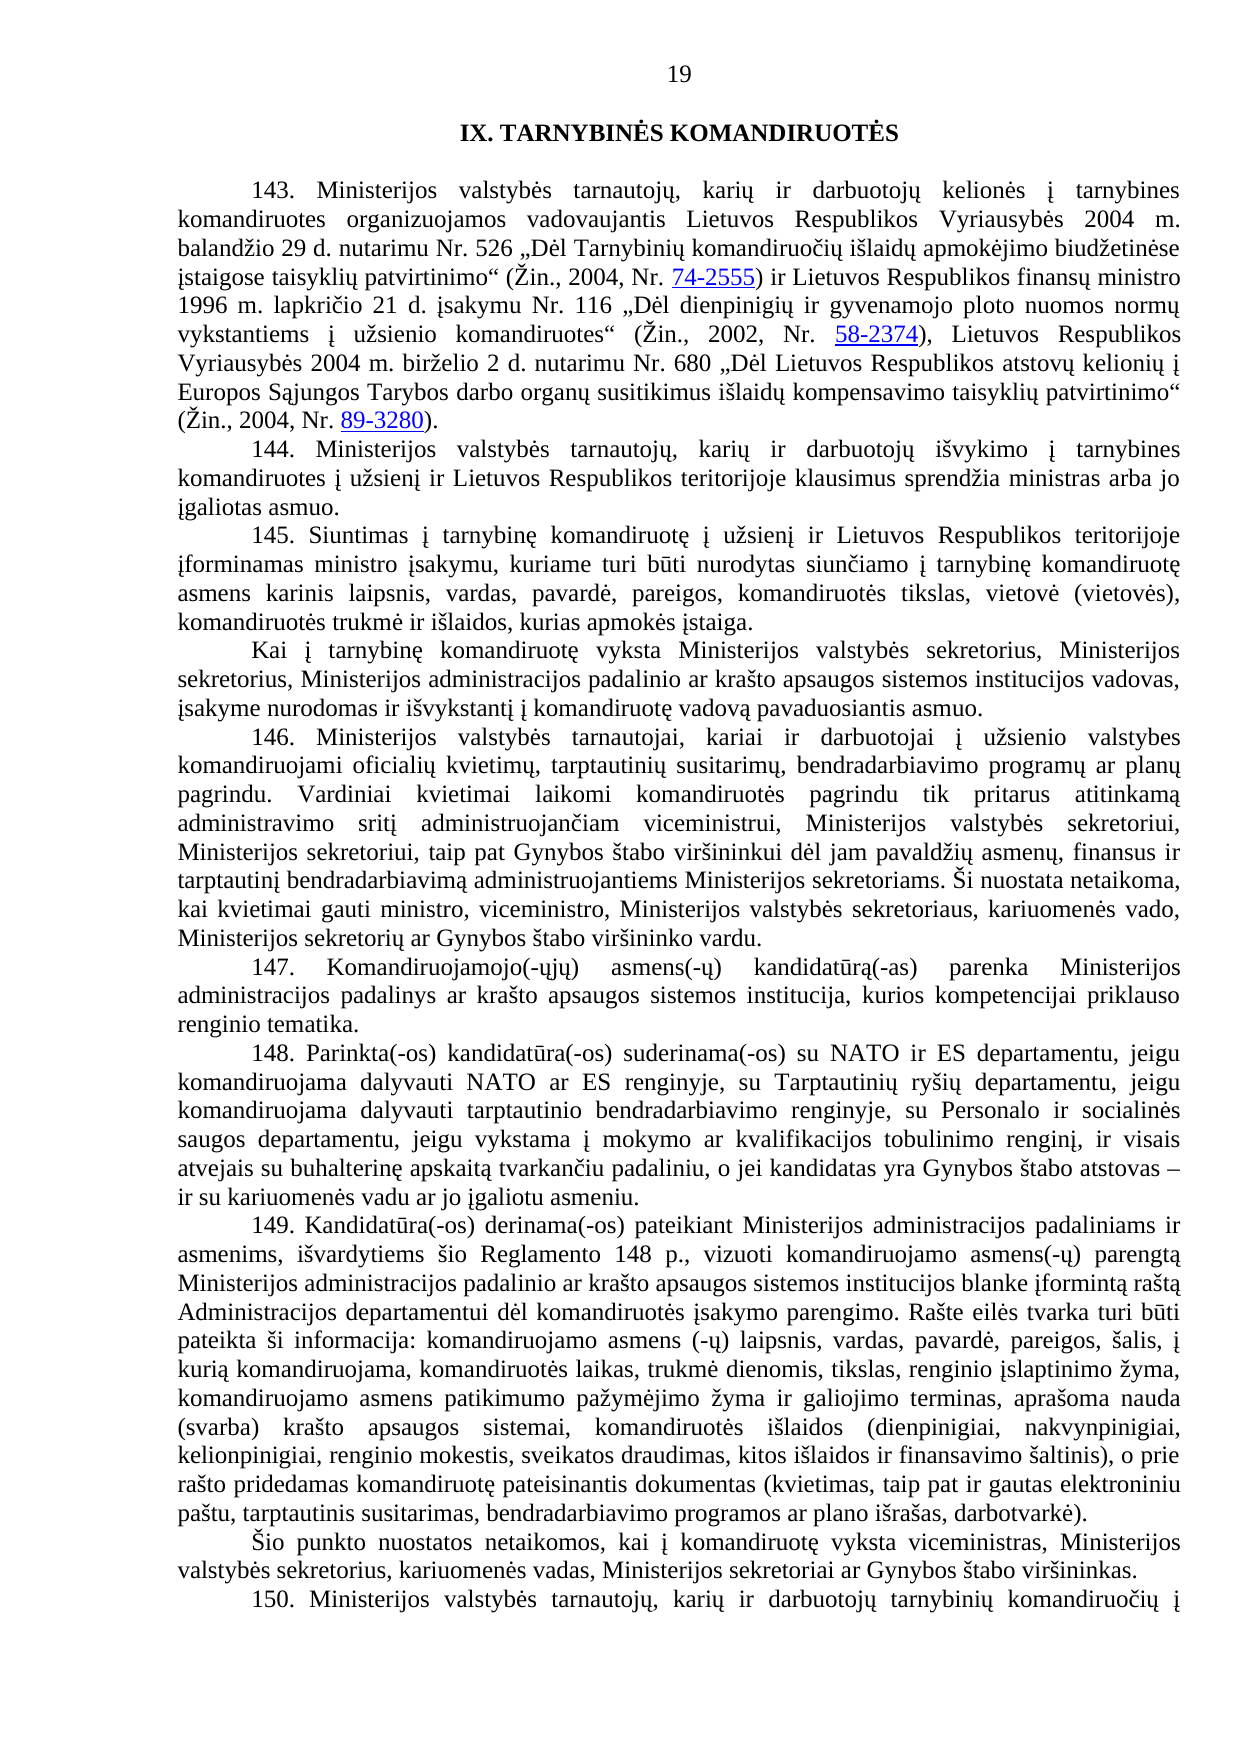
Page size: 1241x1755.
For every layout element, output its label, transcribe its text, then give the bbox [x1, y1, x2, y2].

text 146. Ministerijos valstybės tarnautojai, kariai ir darbuotojai į užsienio valstybes komandiruojami oficialių kvietimų, tarptautinių susitarimų, bendradarbiavimo programų ar planų pagrindu. Vardiniai kvietimai laikomi komandiruotės pagrindu tik pritarus atitinkamą administravimo sritį administruojančiam viceministrui, Ministerijos valstybės sekretoriui, Ministerijos sekretoriui, taip pat Gynybos štabo viršininkui dėl jam pavaldžių asmenų, finansus ir tarptautinį bendradarbiavimą administruojantiems Ministerijos sekretoriams. Ši nuostata netaikoma, kai kvietimai gauti ministro, viceministro, Ministerijos valstybės sekretoriaus, kariuomenės vado, Ministerijos sekretorių ar Gynybos štabo viršininko vardu. [177, 722, 1181, 952]
text Kai į tarnybinę komandiruotę vyksta Ministerijos valstybės sekretorius, Ministerijos sekretorius, Ministerijos administracijos padalinio ar krašto apsaugos sistemos institucijos vadovas, įsakyme nurodomas ir išvykstantį į komandiruotę vadovą pavaduosiantis asmuo. [177, 636, 1181, 722]
text 145. Siuntimas į tarnybinę komandiruotę į užsienį ir Lietuvos Respublikos teritorijoje įforminamas ministro įsakymu, kuriame turi būti nurodytas siunčiamo į tarnybinę komandiruotę asmens karinis laipsnis, vardas, pavardė, pareigos, komandiruotės tikslas, vietovė (vietovės), komandiruotės trukmė ir išlaidos, kurias apmokės įstaiga. [177, 521, 1181, 636]
text 149. Kandidatūra(-os) derinama(-os) pateikiant Ministerijos administracijos padaliniams ir asmenims, išvardytiems šio Reglamento 148 p., vizuoti komandiruojamo asmens(-ų) parengtą Ministerijos administracijos padalinio ar krašto apsaugos sistemos institucijos blanke įformintą raštą Administracijos departamentui dėl komandiruotės įsakymo parengimo. Rašte eilės tvarka turi būti pateikta ši informacija: komandiruojamo asmens (-ų) laipsnis, vardas, pavardė, pareigos, šalis, į kurią komandiruojama, komandiruotės laikas, trukmė dienomis, tikslas, renginio įslaptinimo žyma, komandiruojamo asmens patikimumo pažymėjimo žyma ir galiojimo terminas, aprašoma nauda (svarba) krašto apsaugos sistemai, komandiruotės išlaidos (dienpinigiai, nakvynpinigiai, kelionpinigiai, renginio mokestis, sveikatos draudimas, kitos išlaidos ir finansavimo šaltinis), o prie rašto pridedamas komandiruotę pateisinantis dokumentas (kvietimas, taip pat ir gautas elektroniniu paštu, tarptautinis susitarimas, bendradarbiavimo programos ar plano išrašas, darbotvarkė). [177, 1211, 1181, 1527]
text 144. Ministerijos valstybės tarnautojų, karių ir darbuotojų išvykimo į tarnybines komandiruotes į užsienį ir Lietuvos Respublikos teritorijoje klausimus sprendžia ministras arba jo įgaliotas asmuo. [177, 434, 1181, 521]
text 143. Ministerijos valstybės tarnautojų, karių ir darbuotojų kelionės į tarnybines komandiruotes organizuojamos vadovaujantis Lietuvos Respublikos Vyriausybės 2004 m. balandžio 29 d. nutarimu Nr. 526 „Dėl Tarnybinių komandiruočių išlaidų apmokėjimo biudžetinėse įstaigose taisyklių patvirtinimo“ (Žin., 2004, Nr. 74-2555) ir Lietuvos Respublikos finansų ministro 1996 m. lapkričio 21 d. įsakymu Nr. 116 „Dėl dienpinigių ir gyvenamojo ploto nuomos normų vykstantiems į užsienio komandiruotes“ (Žin., 2002, Nr. 58-2374), Lietuvos Respublikos Vyriausybės 2004 m. birželio 2 d. nutarimu Nr. 680 „Dėl Lietuvos Respublikos atstovų kelionių į Europos Sąjungos Tarybos darbo organų susitikimus išlaidų kompensavimo taisyklių patvirtinimo“ (Žin., 2004, Nr. 89-3280). [177, 176, 1181, 434]
text 150. Ministerijos valstybės tarnautojų, karių ir darbuotojų tarnybinių komandiruočių į [177, 1584, 1181, 1613]
text Šio punkto nuostatos netaikomos, kai į komandiruotę vyksta viceministras, Ministerijos valstybės sekretorius, kariuomenės vadas, Ministerijos sekretoriai ar Gynybos štabo viršininkas. [177, 1527, 1181, 1584]
text 147. Komandiruojamojo(-ųjų) asmens(-ų) kandidatūrą(-as) parenka Ministerijos administracijos padalinys ar krašto apsaugos sistemos institucija, kurios kompetencijai priklauso renginio tematika. [177, 952, 1181, 1038]
text 148. Parinkta(-os) kandidatūra(-os) suderinama(-os) su NATO ir ES departamentu, jeigu komandiruojama dalyvauti NATO ar ES renginyje, su Tarptautinių ryšių departamentu, jeigu komandiruojama dalyvauti tarptautinio bendradarbiavimo renginyje, su Personalo ir socialinės saugos departamentu, jeigu vykstama į mokymo ar kvalifikacijos tobulinimo renginį, ir visais atvejais su buhalterinę apskaitą tvarkančiu padaliniu, o jei kandidatas yra Gynybos štabo atstovas – ir su kariuomenės vadu ar jo įgaliotu asmeniu. [177, 1038, 1181, 1211]
text IX. TARNYBINĖS KOMANDIRUOTĖS [177, 118, 1181, 147]
